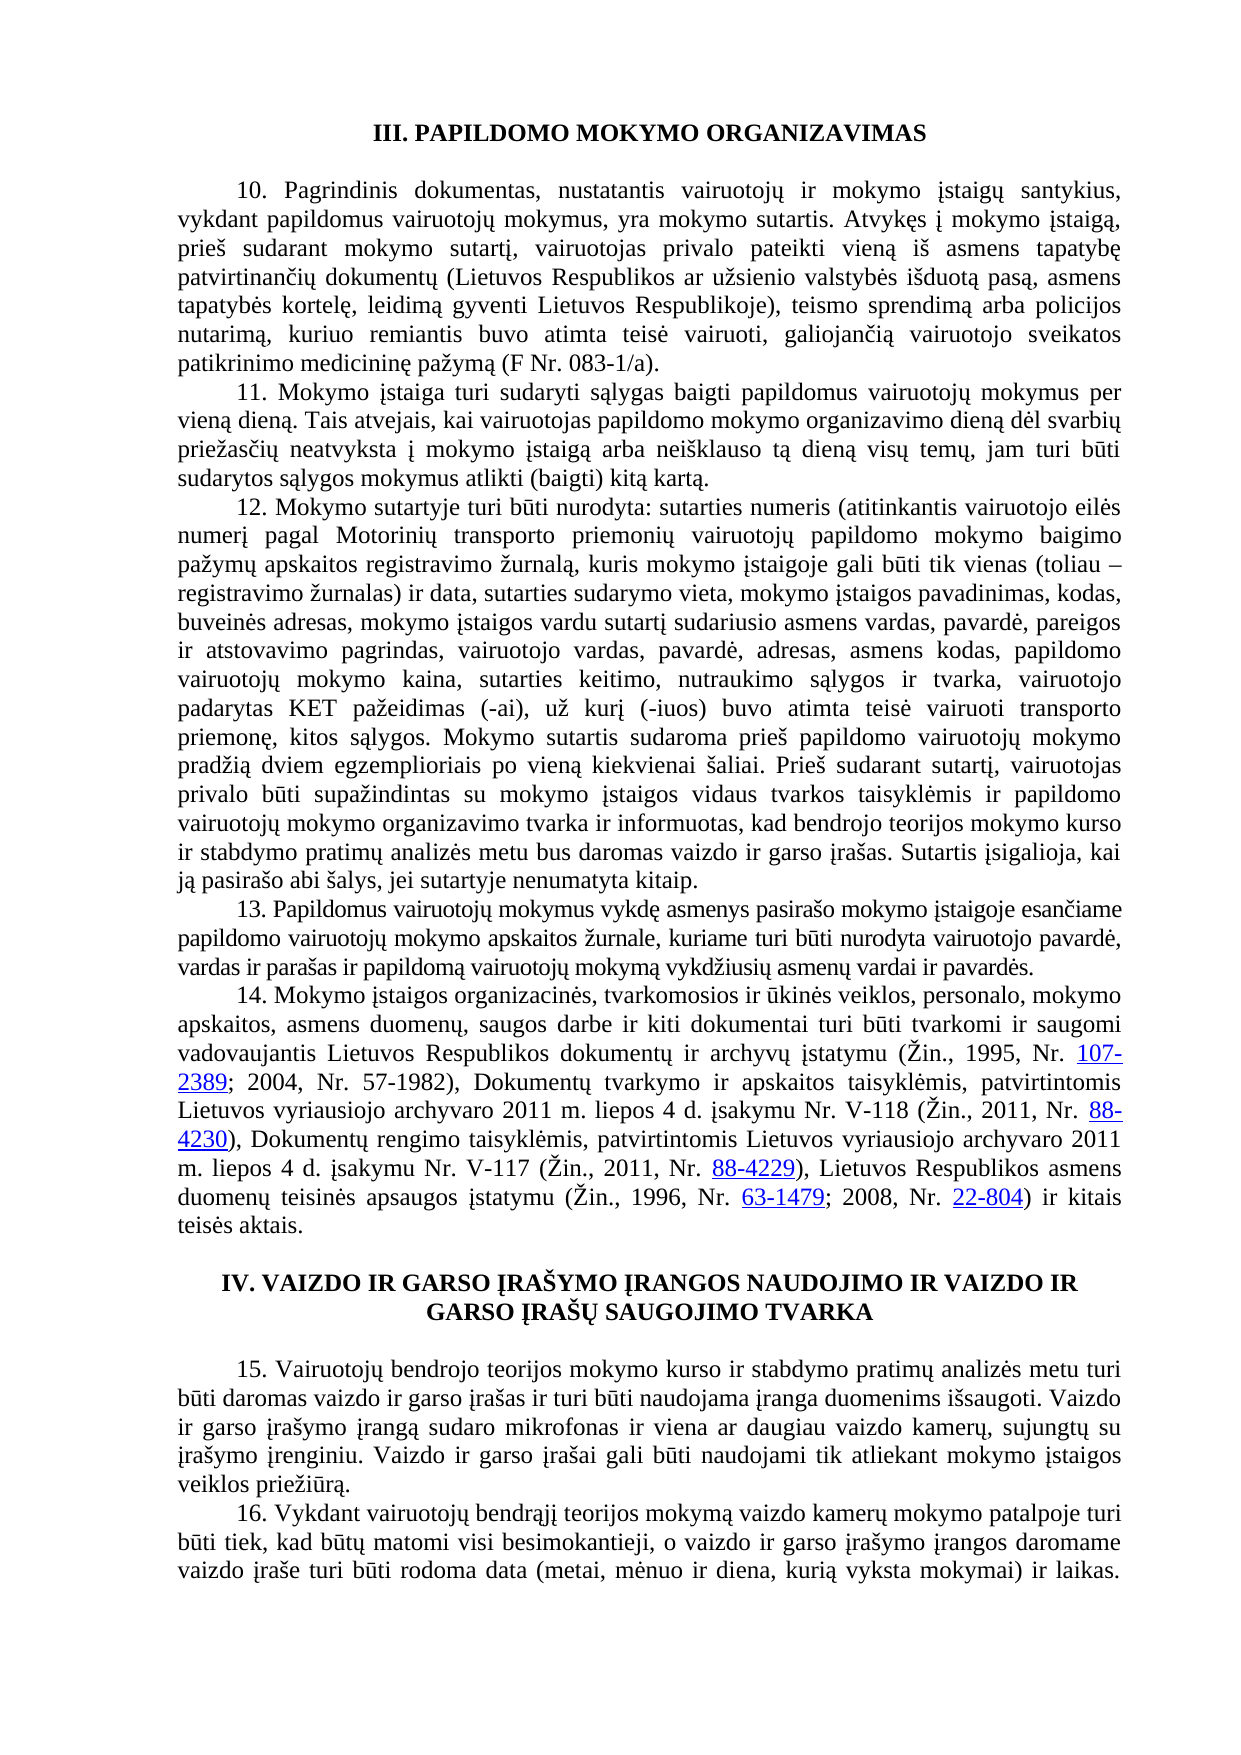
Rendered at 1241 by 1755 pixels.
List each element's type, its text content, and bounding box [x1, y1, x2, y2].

text 15. Vairuotojų bendrojo teorijos mokymo kurso ir stabdymo pratimų analizės metu turi būti daromas vaizdo ir garso įrašas ir turi būti naudojama įranga duomenims išsaugoti. Vaizdo ir garso įrašymo įrangą sudaro mikrofonas ir viena ar daugiau vaizdo kamerų, sujungtų su įrašymo įrenginiu. Vaizdo ir garso įrašai gali būti naudojami tik atliekant mokymo įstaigos veiklos priežiūrą. [177, 1354, 1122, 1498]
text 11. Mokymo įstaiga turi sudaryti sąlygas baigti papildomus vairuotojų mokymus per vieną dieną. Tais atvejais, kai vairuotojas papildomo mokymo organizavimo dieną dėl svarbių priežasčių neatvyksta į mokymo įstaigą arba neišklauso tą dieną visų temų, jam turi būti sudarytos sąlygos mokymus atlikti (baigti) kitą kartą. [177, 377, 1122, 492]
text III. PAPILDOMO MOKYMO ORGANIZAVIMAS [177, 118, 1122, 147]
text IV. VAIZDO IR GARSO ĮRAŠYMO ĮRANGOS NAUDOJIMO IR VAIZDO IR GARSO ĮRAŠŲ SAUGOJIMO TVARKA [177, 1268, 1122, 1326]
text 12. Mokymo sutartyje turi būti nurodyta: sutarties numeris (atitinkantis vairuotojo eilės numerį pagal Motorinių transporto priemonių vairuotojų papildomo mokymo baigimo pažymų apskaitos registravimo žurnalą, kuris mokymo įstaigoje gali būti tik vienas (toliau – registravimo žurnalas) ir data, sutarties sudarymo vieta, mokymo įstaigos pavadinimas, kodas, buveinės adresas, mokymo įstaigos vardu sutartį sudariusio asmens vardas, pavardė, pareigos ir atstovavimo pagrindas, vairuotojo vardas, pavardė, adresas, asmens kodas, papildomo vairuotojų mokymo kaina, sutarties keitimo, nutraukimo sąlygos ir tvarka, vairuotojo padarytas KET pažeidimas (-ai), už kurį (-iuos) buvo atimta teisė vairuoti transporto priemonę, kitos sąlygos. Mokymo sutartis sudaroma prieš papildomo vairuotojų mokymo pradžią dviem egzemplioriais po vieną kiekvienai šaliai. Prieš sudarant sutartį, vairuotojas privalo būti supažindintas su mokymo įstaigos vidaus tvarkos taisyklėmis ir papildomo vairuotojų mokymo organizavimo tvarka ir informuotas, kad bendrojo teorijos mokymo kurso ir stabdymo pratimų analizės metu bus daromas vaizdo ir garso įrašas. Sutartis įsigalioja, kai ją pasirašo abi šalys, jei sutartyje nenumatyta kitaip. [177, 492, 1122, 894]
text 10. Pagrindinis dokumentas, nustatantis vairuotojų ir mokymo įstaigų santykius, vykdant papildomus vairuotojų mokymus, yra mokymo sutartis. Atvykęs į mokymo įstaigą, prieš sudarant mokymo sutartį, vairuotojas privalo pateikti vieną iš asmens tapatybę patvirtinančių dokumentų (Lietuvos Respublikos ar užsienio valstybės išduotą pasą, asmens tapatybės kortelę, leidimą gyventi Lietuvos Respublikoje), teismo sprendimą arba policijos nutarimą, kuriuo remiantis buvo atimta teisė vairuoti, galiojančią vairuotojo sveikatos patikrinimo medicininę pažymą (F Nr. 083-1/a). [177, 176, 1122, 377]
text 14. Mokymo įstaigos organizacinės, tvarkomosios ir ūkinės veiklos, personalo, mokymo apskaitos, asmens duomenų, saugos darbe ir kiti dokumentai turi būti tvarkomi ir saugomi vadovaujantis Lietuvos Respublikos dokumentų ir archyvų įstatymu (Žin., 1995, Nr. 107-2389; 2004, Nr. 57-1982), Dokumentų tvarkymo ir apskaitos taisyklėmis, patvirtintomis Lietuvos vyriausiojo archyvaro 2011 m. liepos 4 d. įsakymu Nr. V-118 (Žin., 2011, Nr. 88-4230), Dokumentų rengimo taisyklėmis, patvirtintomis Lietuvos vyriausiojo archyvaro 2011 m. liepos 4 d. įsakymu Nr. V-117 (Žin., 2011, Nr. 88-4229), Lietuvos Respublikos asmens duomenų teisinės apsaugos įstatymu (Žin., 1996, Nr. 63-1479; 2008, Nr. 22-804) ir kitais teisės aktais. [177, 981, 1122, 1239]
text 16. Vykdant vairuotojų bendrąjį teorijos mokymą vaizdo kamerų mokymo patalpoje turi būti tiek, kad būtų matomi visi besimokantieji, o vaizdo ir garso įrašymo įrangos daromame vaizdo įraše turi būti rodoma data (metai, mėnuo ir diena, kurią vyksta mokymai) ir laikas. [177, 1498, 1122, 1584]
text 13. Papildomus vairuotojų mokymus vykdę asmenys pasirašo mokymo įstaigoje esančiame papildomo vairuotojų mokymo apskaitos žurnale, kuriame turi būti nurodyta vairuotojo pavardė, vardas ir parašas ir papildomą vairuotojų mokymą vykdžiusių asmenų vardai ir pavardės. [177, 894, 1122, 981]
